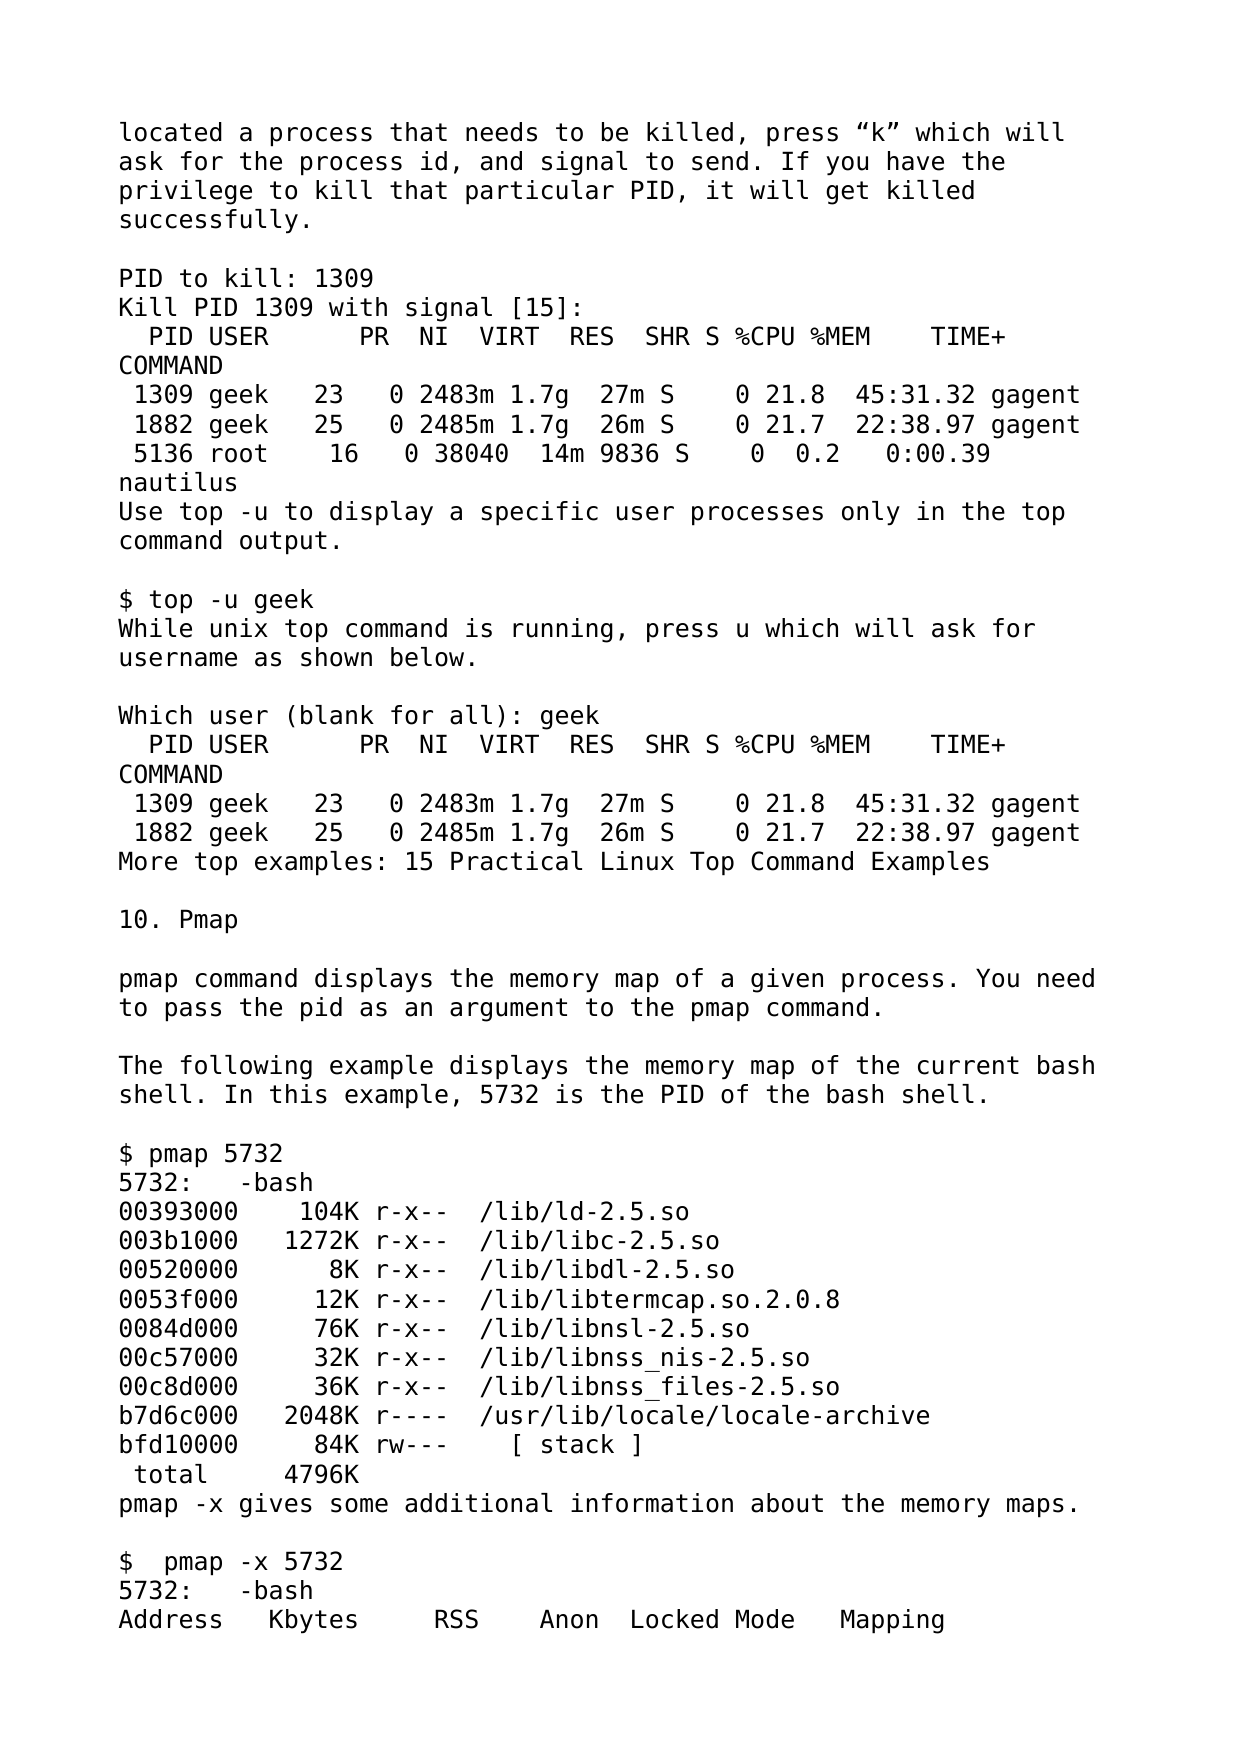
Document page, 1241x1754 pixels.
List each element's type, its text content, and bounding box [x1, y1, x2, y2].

text located a process that needs to be killed, press “k” which will ask for the process id, and signal to send. If you have the privilege to kill that particular PID, it will get killed successfully. PID to kill: 1309 Kill PID 1309 with signal [15]: PID USER PR NI VIRT RES SHR S %CPU %MEM TIME+ COMMAND 1309 geek 23 0 2483m 1.7g 27m S 0 21.8 45:31.32 gagent 1882 geek 25 0 2485m 1.7g 26m S 0 21.7 22:38.97 gagent 5136 root 16 0 38040 14m 9836 S 0 0.2 0:00.39 nautilus Use top -u to display a specific user processes only in the top command output. $ top -u geek While unix top command is running, press u which will ask for username as shown below. Which user (blank for all): geek PID USER PR NI VIRT RES SHR S %CPU %MEM TIME+ COMMAND 1309 geek 23 0 2483m 1.7g 27m S 0 21.8 45:31.32 gagent 1882 geek 25 0 2485m 1.7g 26m S 0 21.7 22:38.97 gagent More top examples: 15 Practical Linux Top Command Examples 10. Pmap pmap command displays the memory map of a given process. You need to pass the pid as an argument to the pmap command. The following example displays the memory map of the current bash shell. In this example, 5732 is the PID of the bash shell. $ pmap 5732 5732: -bash 00393000 104K r-x-- /lib/ld-2.5.so 003b1000 1272K r-x-- /lib/libc-2.5.so 00520000 8K r-x-- /lib/libdl-2.5.so 0053f000 12K r-x-- /lib/libtermcap.so.2.0.8 0084d000 76K r-x-- /lib/libnsl-2.5.so 00c57000 32K r-x-- /lib/libnss_nis-2.5.so 00c8d000 36K r-x-- /lib/libnss_files-2.5.so b7d6c000 2048K r---- /usr/lib/locale/locale-archive bfd10000 84K rw--- [ stack ] total 4796K pmap -x gives some additional information about the memory maps. $ pmap -x 5732 5732: -bash Address Kbytes RSS Anon Locked Mode Mapping [118, 118, 1122, 1635]
